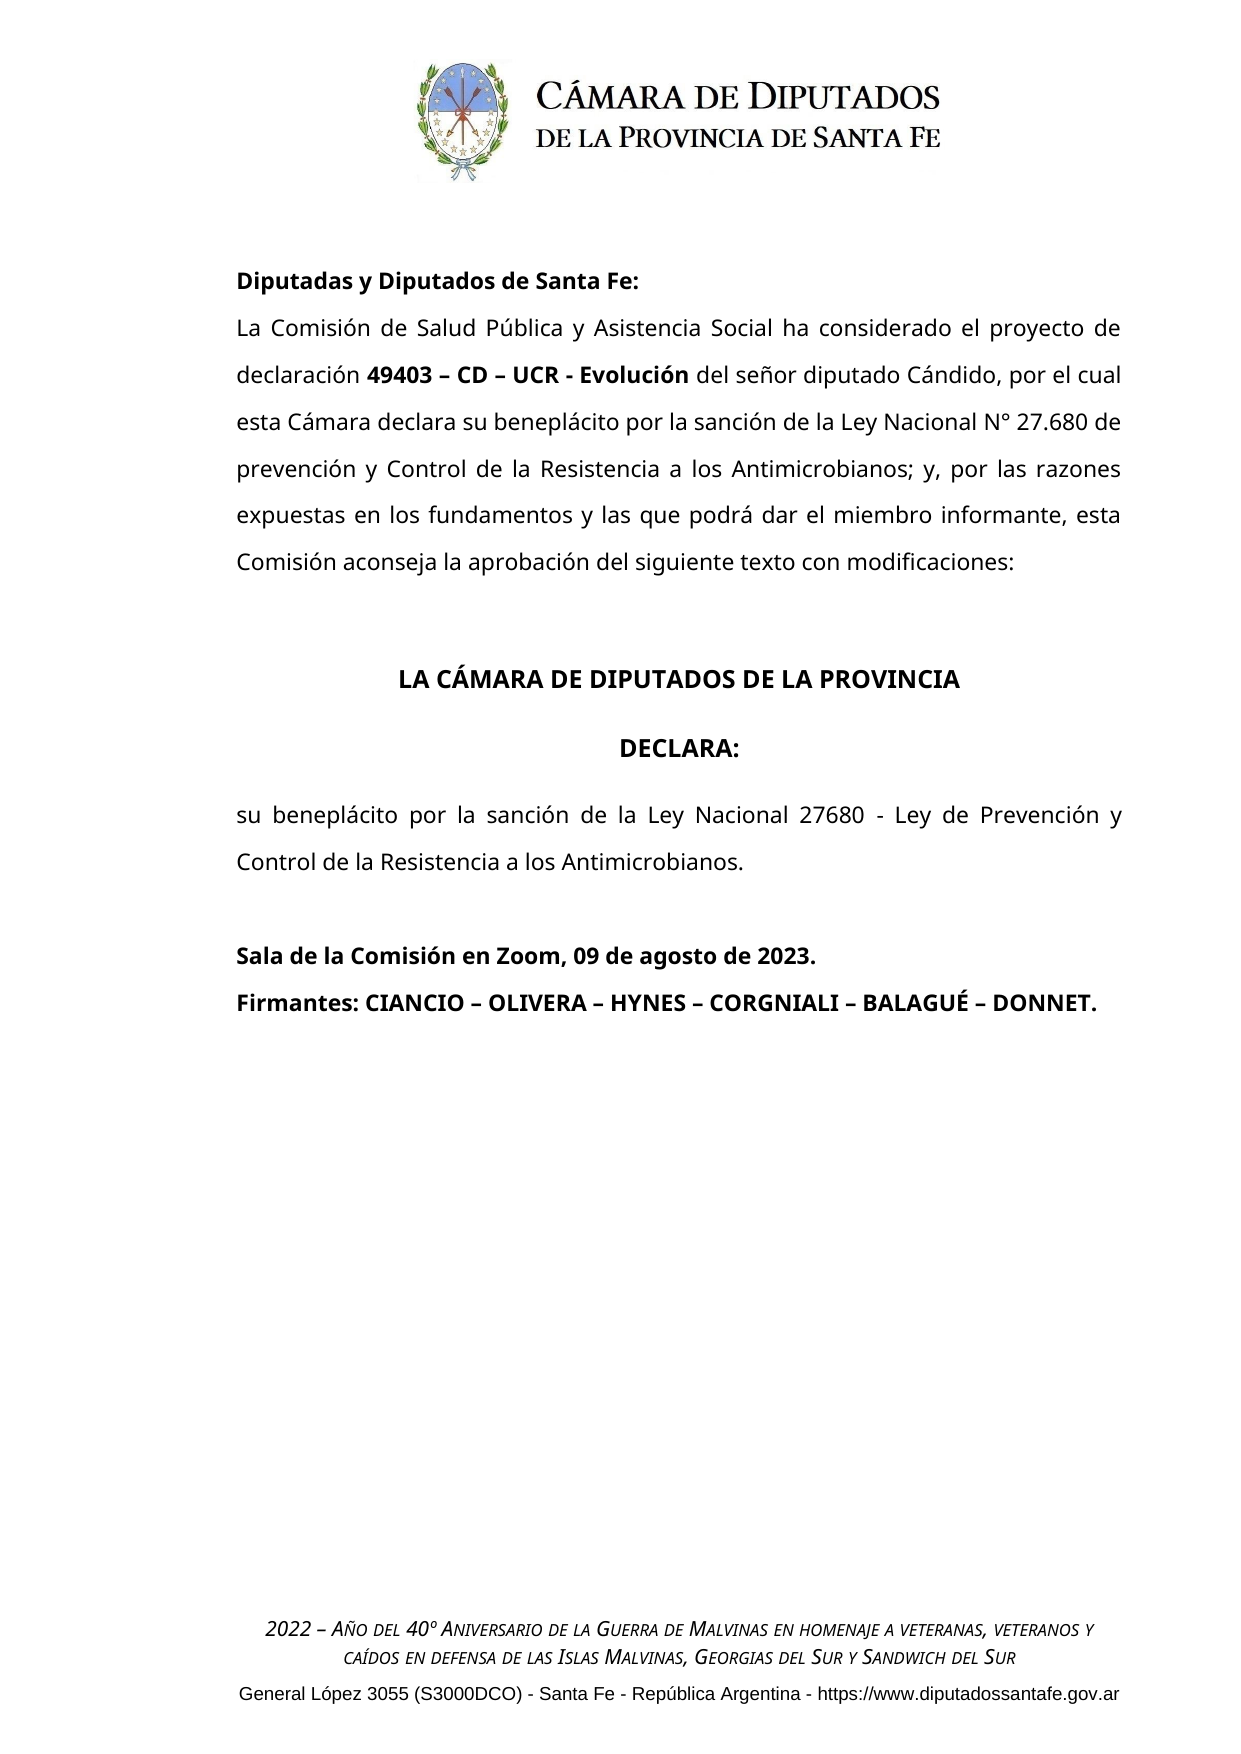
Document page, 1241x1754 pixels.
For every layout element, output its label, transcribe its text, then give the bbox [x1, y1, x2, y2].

text Diputadas y Diputados de Santa Fe: [236, 265, 1122, 296]
text LA CÁMARA DE DIPUTADOS DE LA PROVINCIA [236, 662, 1122, 696]
text su beneplácito por la sanción de la Ley Nacional 27680 - Ley de Prevención y Control de la Resistencia a los Antimicrobianos. [236, 799, 1122, 877]
text Firmantes: CIANCIO – OLIVERA – HYNES – CORGNIALI – BALAGUÉ – DONNET. [236, 987, 1122, 1018]
text Sala de la Comisión en Zoom, 09 de agosto de 2023. [236, 940, 1122, 971]
picture [413, 59, 945, 183]
text DECLARA: [236, 730, 1122, 764]
text La Comisión de Salud Pública y Asistencia Social ha considerado el proyecto de declaración 49403 – CD – UCR - Evolución del señor diputado Cándido, por el cual esta Cámara declara su beneplácito por la sanción de la Ley Nacional N° 27.680 de prevención y Control de la Resistencia a los Antimicrobianos; y, por las razones expuestas en los fundamentos y las que podrá dar el miembro informante, esta Comisión aconseja la aprobación del siguiente texto con modificaciones: [236, 312, 1122, 577]
